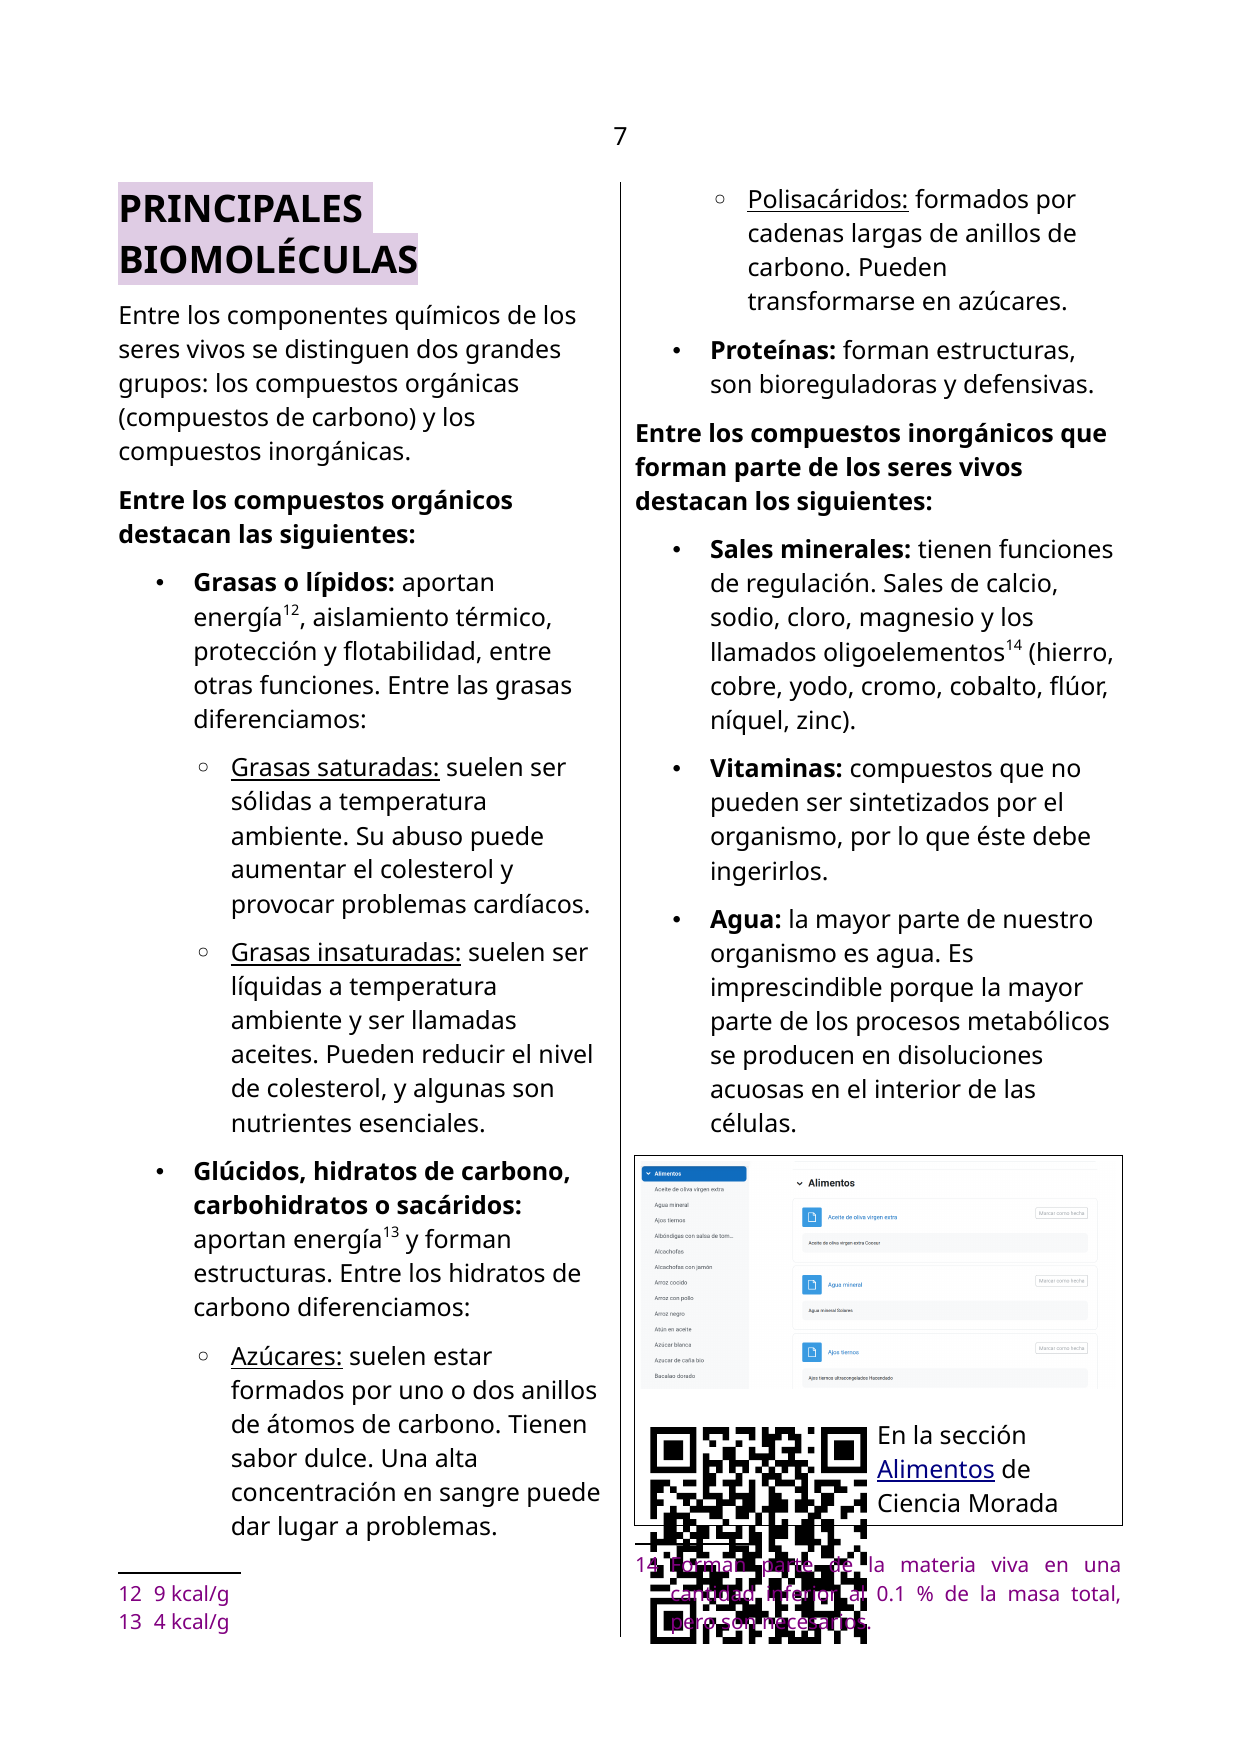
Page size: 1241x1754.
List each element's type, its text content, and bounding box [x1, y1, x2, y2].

list Forman parte de la materia viva en una cantidad inferior al 0.1 % de la masa total, pero son necesarios. [749, 1551, 781, 1617]
list Azúcares: suelen estar formados por uno o dos anillos de átomos de carbono. Tienen sabor dulce. Una alta concentración en sangre puede dar lugar a problemas. [193, 1339, 605, 1543]
list Grasas saturadas: suelen ser sólidas a temperatura ambiente. Su abuso puede aumentar el colesterol y provocar problemas cardíacos. [193, 750, 605, 920]
text Entre los componentes químicos de los seres vivos se distinguen dos grandes grupos: los compuestos orgánicas (compuestos de carbono) y los compuestos inorgánicas. [118, 297, 605, 468]
list Sales minerales: tienen funciones de regulación. Sales de calcio, sodio, cloro, magnesio y los llamados oligoelementos (hierro, cobre, yodo, cromo, cobalto, flúor, níquel, zinc). [672, 532, 1122, 736]
list Grasas o lípidos: aportan energía, aislamiento térmico, protección y flotabilidad, entre otras funciones. Entre las grasas diferenciamos: [156, 565, 605, 735]
list Forman parte de la materia viva en una cantidad inferior al 0.1 % de la masa total, pero son necesarios. [697, 1551, 755, 1597]
list Forman parte de la materia viva en una cantidad inferior al 0.1 % de la masa total, pero son necesarios. [635, 1551, 696, 1636]
list Forman parte de la materia viva en una cantidad inferior al 0.1 % de la masa total, pero son necesarios. [696, 1592, 748, 1636]
table_header En la sección Alimentos de Ciencia Morada [635, 1156, 1122, 1525]
list Grasas insaturadas: suelen ser líquidas a temperatura ambiente y ser llamadas aceites. Pueden reducir el nivel de colesterol, y algunas son nutrientes esenciales. [193, 935, 605, 1139]
list Vitaminas: compuestos que no pueden ser sintetizados por el organismo, por lo que éste debe ingerirlos. [672, 751, 1122, 887]
list Agua: la mayor parte de nuestro organismo es agua. Es imprescindible porque la mayor parte de los procesos metabólicos se producen en disoluciones acuosas en el interior de las células. [672, 902, 1122, 1140]
text Entre los compuestos inorgánicos que forman parte de los seres vivos destacan los siguientes: [635, 415, 1122, 517]
picture [640, 1161, 1117, 1389]
subtitle PRINCIPALES BIOMOLÉCULAS [118, 182, 605, 285]
list Glúcidos, hidratos de carbono, carbohidratos o sacáridos: aportan energía y forman estructuras. Entre los hidratos de carbono diferenciamos: [156, 1154, 605, 1324]
list Forman parte de la materia viva en una cantidad inferior al 0.1 % de la masa total, pero son necesarios. [844, 1551, 1122, 1636]
list Proteínas: forman estructuras, son bioreguladoras y defensivas. [672, 332, 1122, 401]
list 9 kcal/g [118, 1579, 605, 1607]
text Entre los compuestos orgánicos destacan las siguientes: [118, 482, 605, 551]
list 4 kcal/g [118, 1607, 605, 1636]
list Polisacáridos: formados por cadenas largas de anillos de carbono. Pueden transformarse en azúcares. [710, 182, 1122, 318]
